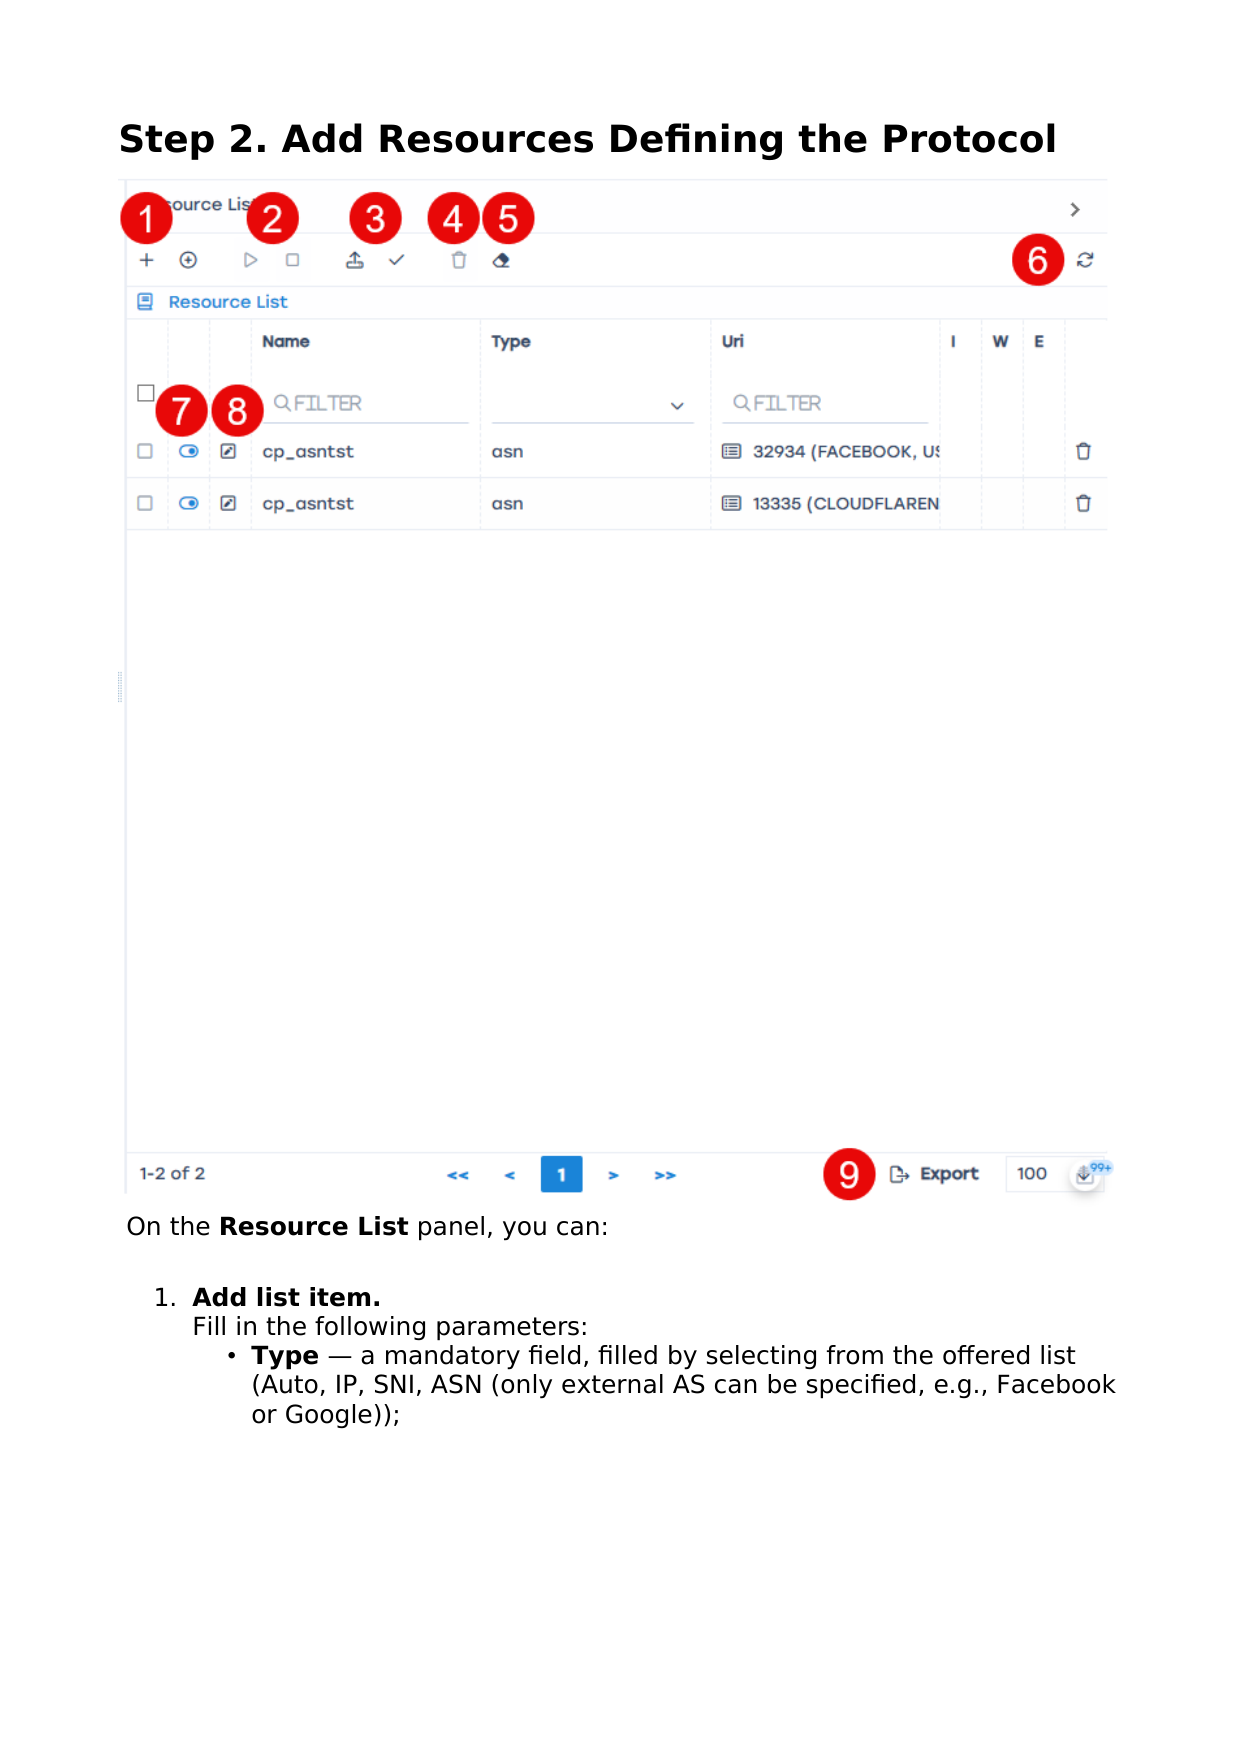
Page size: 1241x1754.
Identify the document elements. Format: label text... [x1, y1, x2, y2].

list Type — a mandatory field, filled by selecting from the offered list (Auto, IP, SNI, ASN (only external AS can be specified, e.g., Facebook or Google)); [236, 1341, 1122, 1429]
text On the Resource List panel, you can: [118, 1212, 1122, 1241]
list Add list item. Fill in the following parameters: [177, 1283, 1122, 1341]
subtitle Step 2. Add Resources Defining the Protocol [118, 118, 1122, 162]
picture [118, 174, 1123, 1212]
